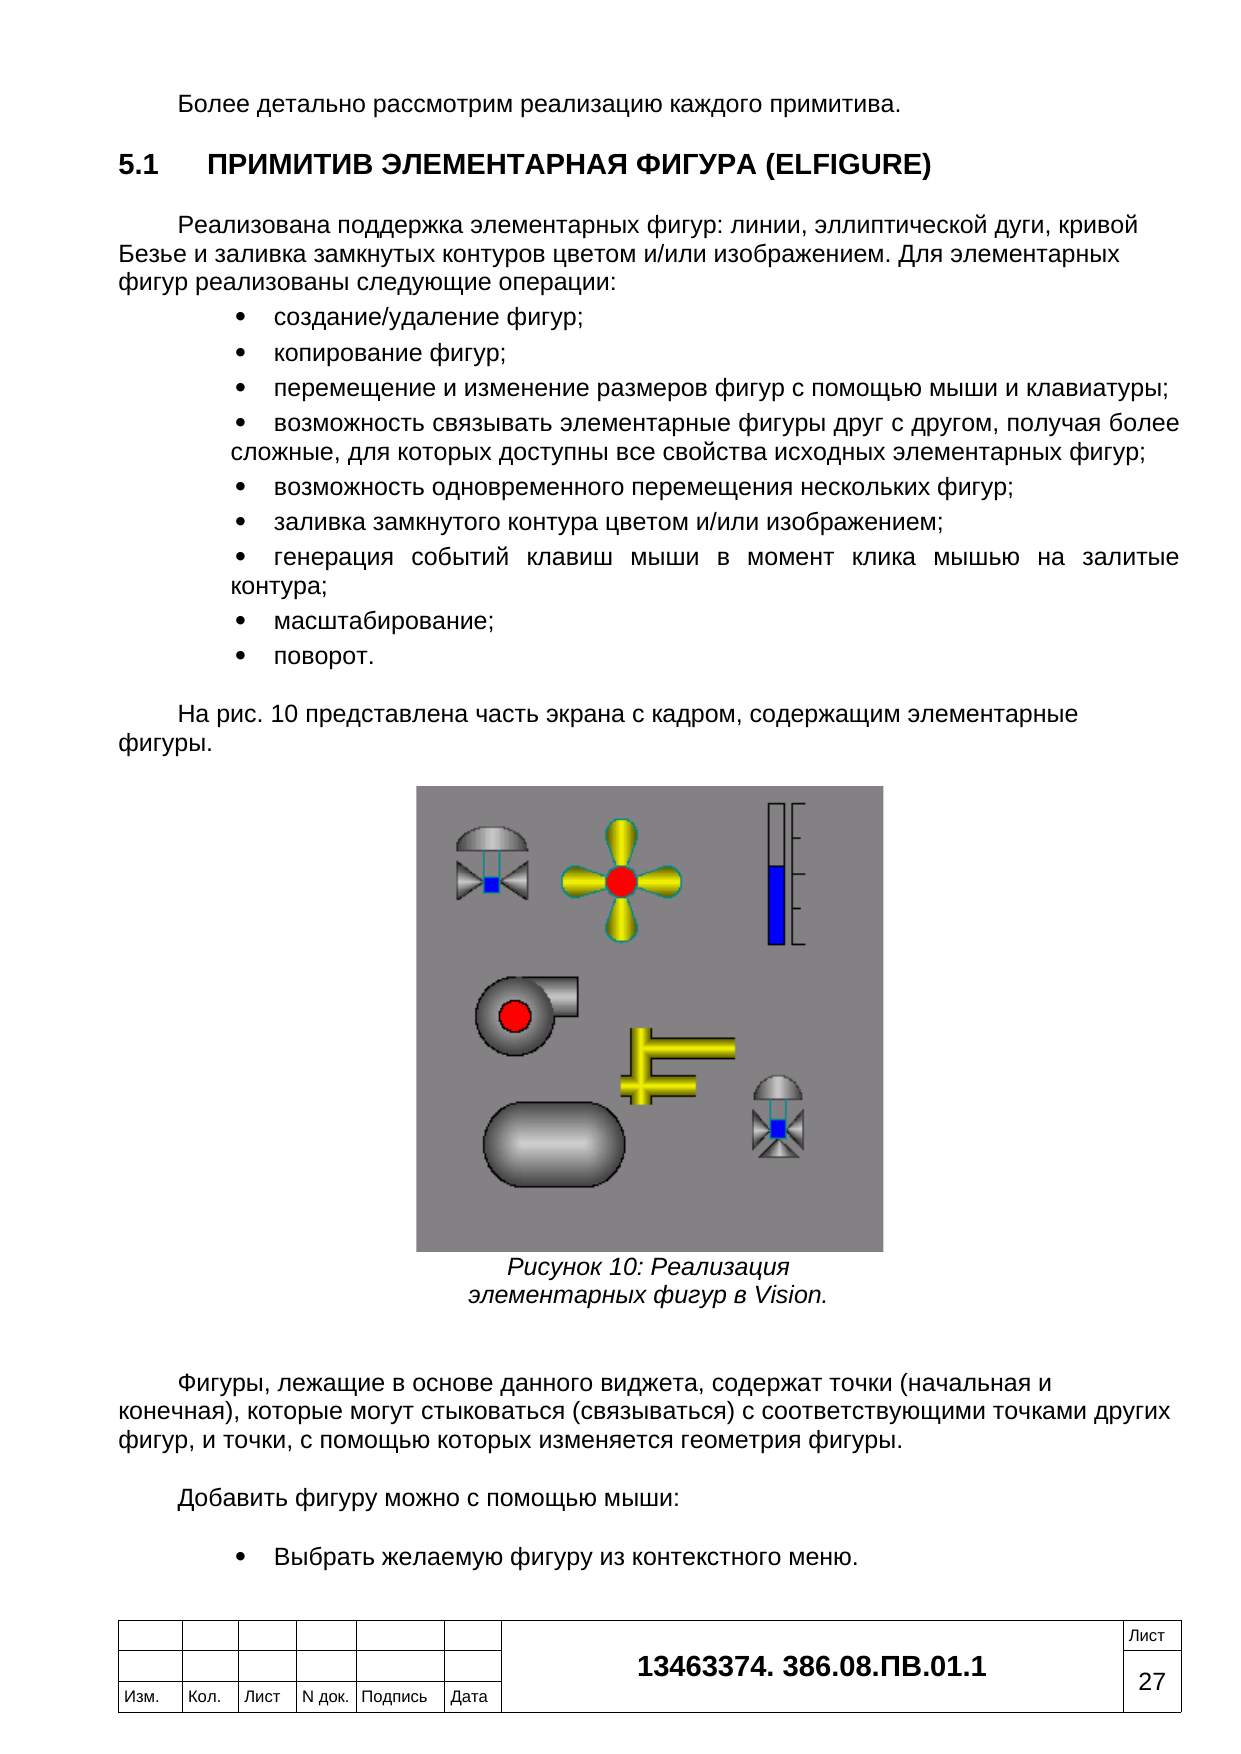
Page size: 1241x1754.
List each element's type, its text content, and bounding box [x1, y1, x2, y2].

text Добавить фигуру можно с помощью мыши: [118, 1483, 1181, 1512]
list поворот. [230, 641, 1181, 669]
text Фигуры, лежащие в основе данного виджета, содержат точки (начальная и конечная), которые могут стыковаться (связываться) с соответствующими точками других фигур, и точки, с помощью которых изменяется геометрия фигуры. [118, 1367, 1181, 1454]
picture [416, 786, 884, 1252]
text Более детально рассмотрим реализацию каждого примитива. [118, 89, 1181, 117]
list копирование фигур; [230, 337, 1181, 366]
text На рис. 10 представлена часть экрана с кадром, содержащим элементарные фигуры. [118, 699, 1181, 757]
list масштабирование; [230, 606, 1181, 634]
list создание/удаление фигур; [230, 302, 1181, 331]
list Выбрать желаемую фигуру из контекстного меню. [230, 1541, 1181, 1570]
list генерация событий клавиш мыши в момент клика мышью на залитые контура; [230, 542, 1181, 599]
list заливка замкнутого контура цветом и/или изображением; [230, 507, 1181, 536]
list перемещение и изменение размеров фигур с помощью мыши и клавиатуры; [230, 373, 1181, 401]
subtitle Примитив элементарная фигура (ElFigure) [118, 147, 1181, 180]
list возможность одновременного перемещения нескольких фигур; [230, 472, 1181, 500]
text Рисунок 10: Реализация элементарных фигур в Vision. [416, 1252, 883, 1309]
text Реализована поддержка элементарных фигур: линии, эллиптической дуги, кривой Безье и заливка замкнутых контуров цветом и/или изображением. Для элементарных фигур реализованы следующие операции: [118, 210, 1181, 296]
list возможность связывать элементарные фигуры друг с другом, получая более сложные, для которых доступны все свойства исходных элементарных фигур; [230, 408, 1181, 465]
